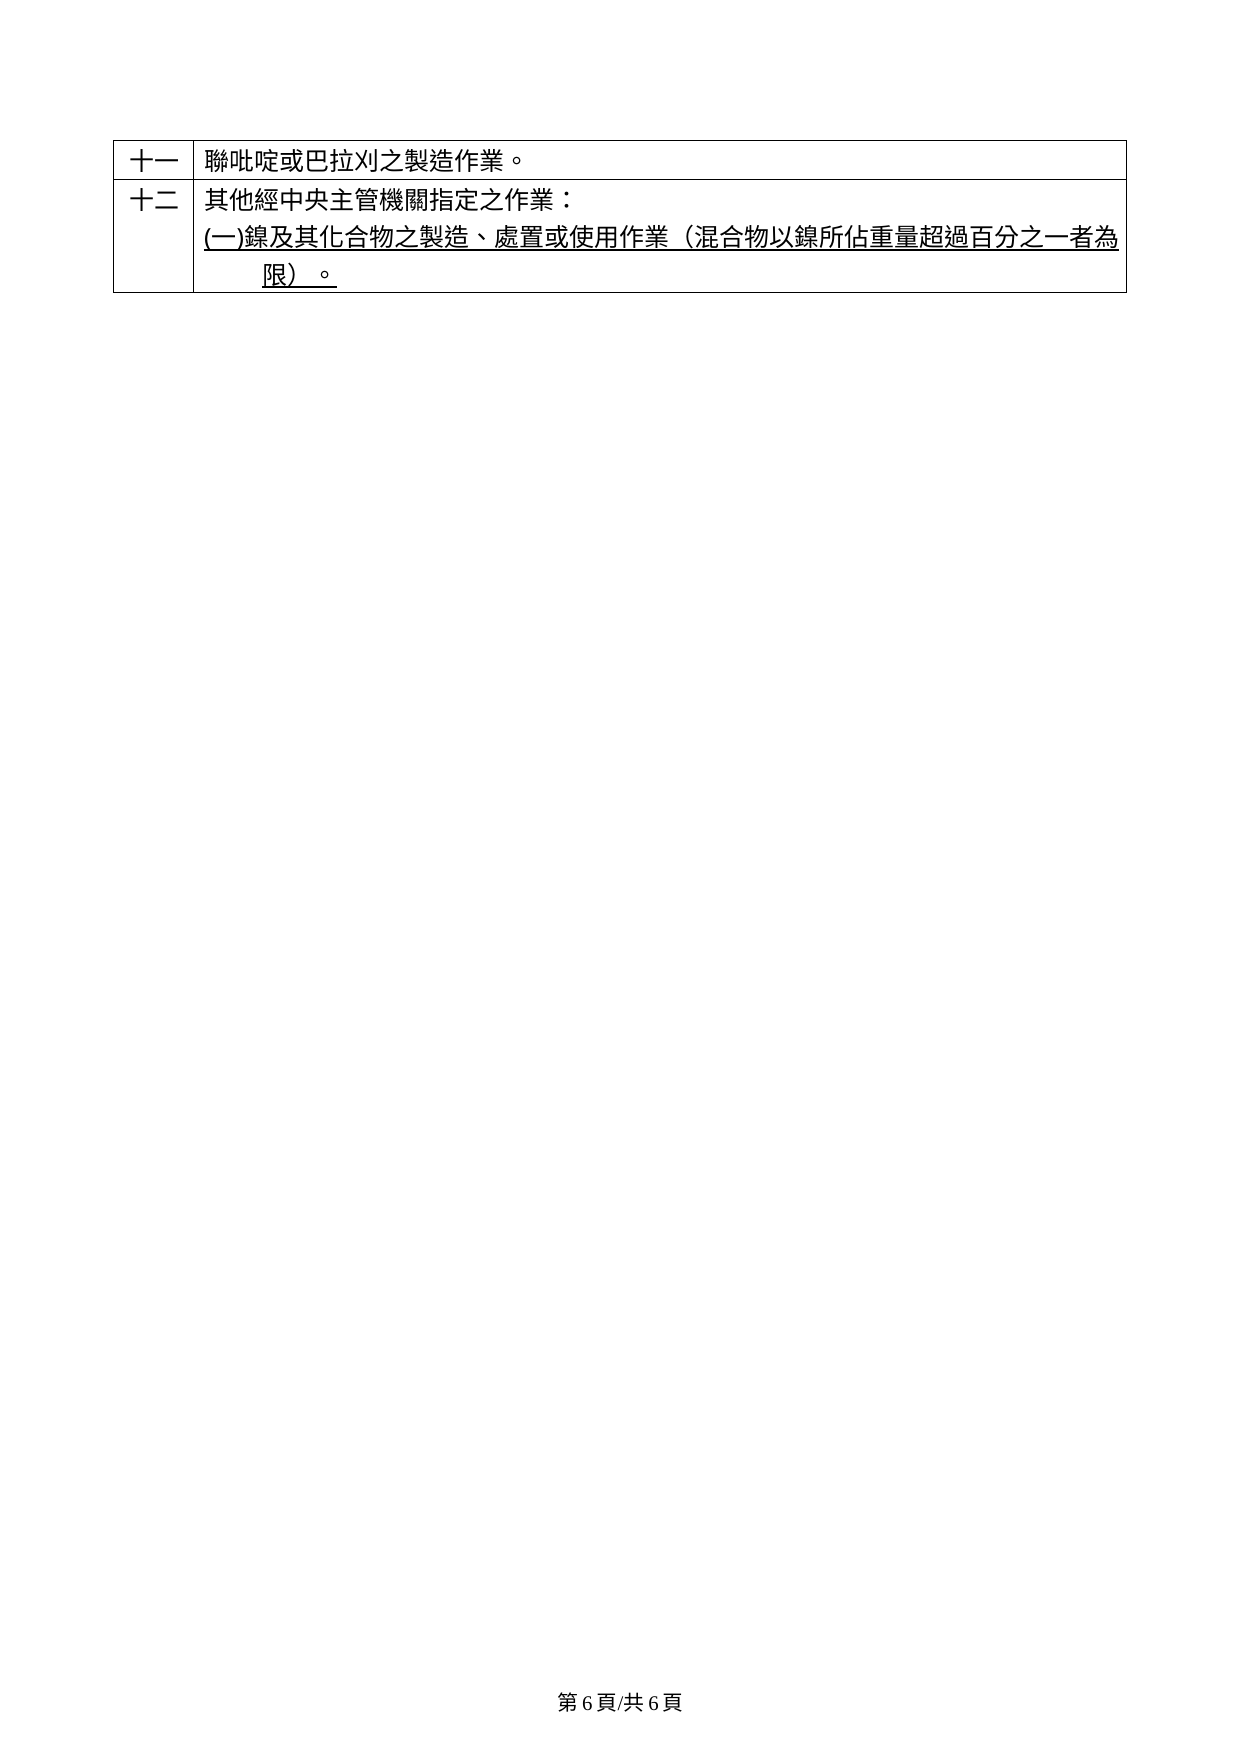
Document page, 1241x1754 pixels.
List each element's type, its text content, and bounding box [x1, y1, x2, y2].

table_cell 十二 [114, 180, 193, 292]
table_cell 其他經中央主管機關指定之作業： (一)鎳及其化合物之製造、處置或使用作業（混合物以鎳所佔重量超過百分之一者為限）。 [194, 180, 1126, 292]
table_cell 十一 [114, 141, 193, 179]
table_cell 聯吡啶或巴拉刈之製造作業。 [194, 141, 1126, 179]
